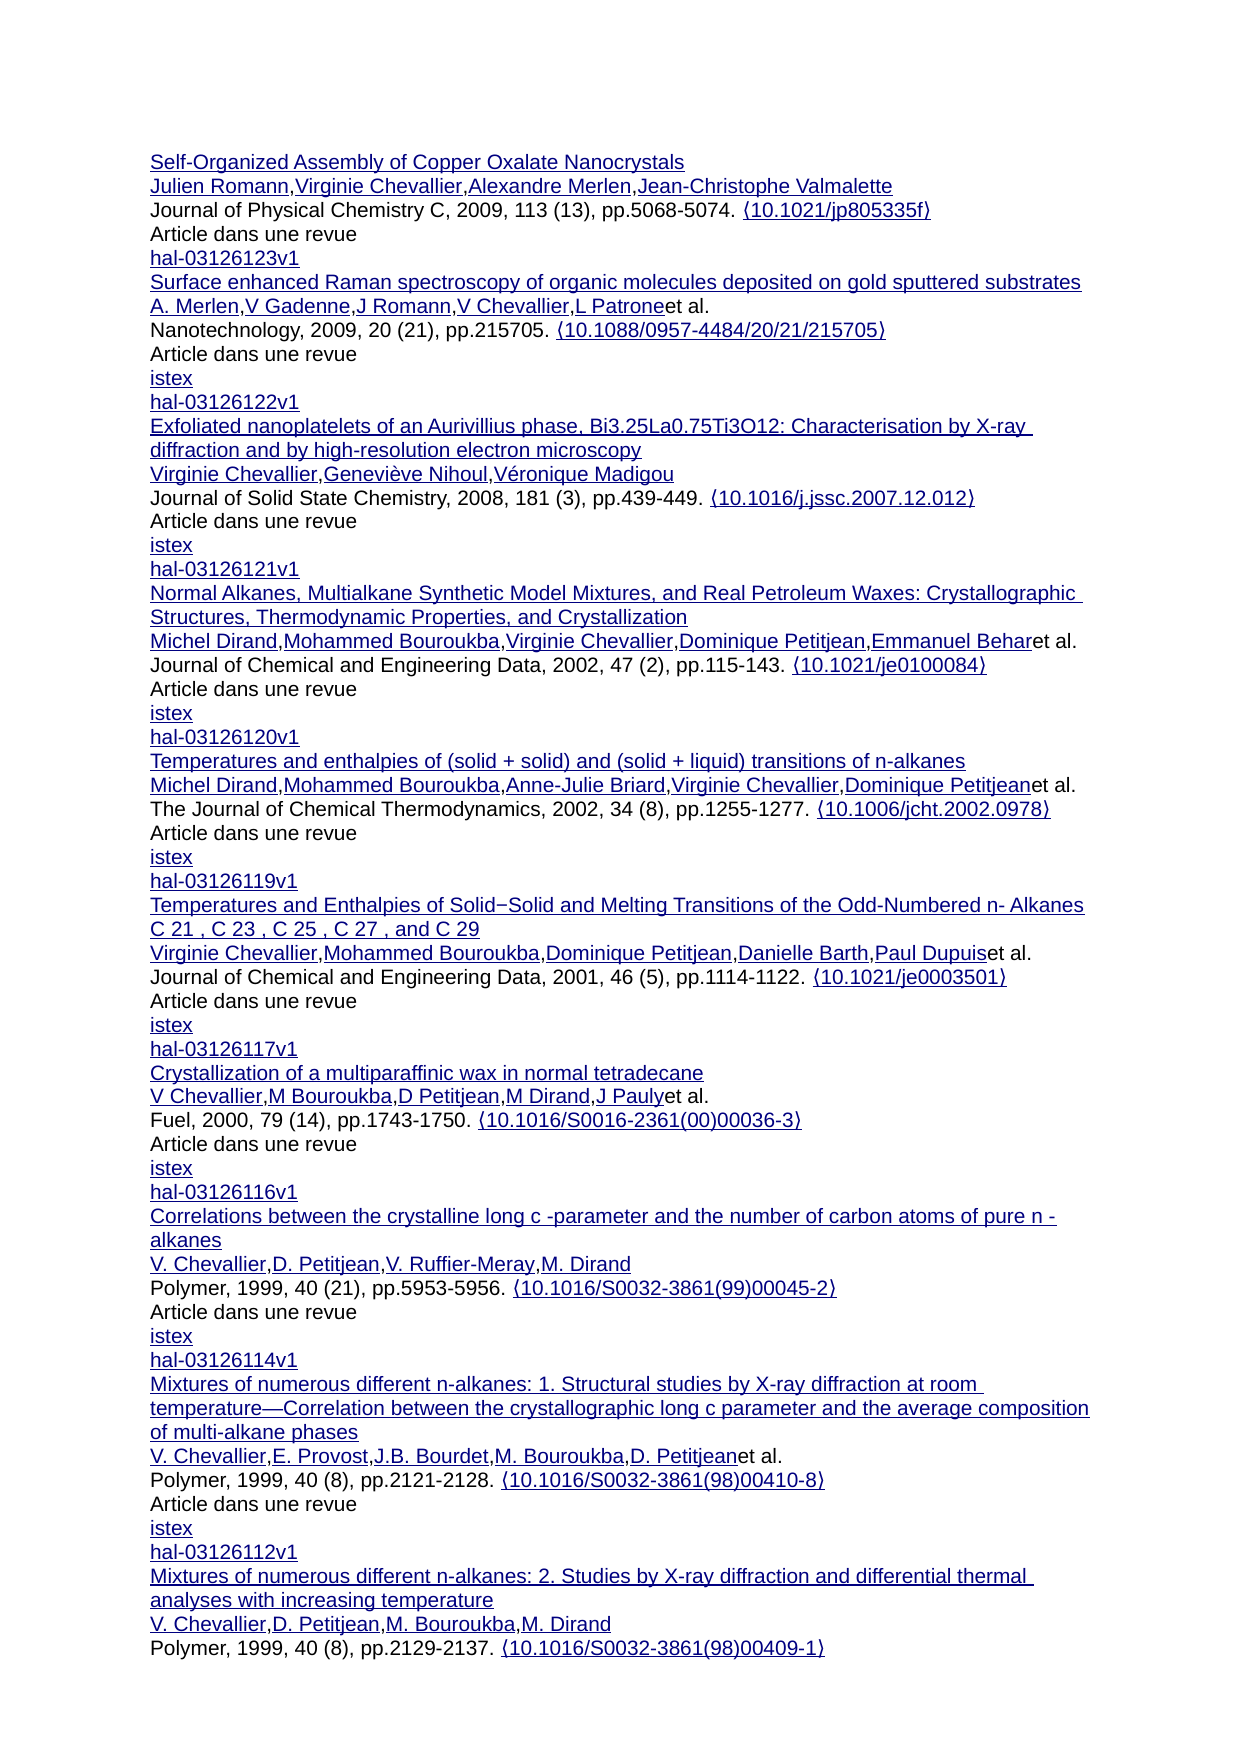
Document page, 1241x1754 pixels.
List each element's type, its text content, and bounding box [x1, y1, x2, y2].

table_cell Crystallization of a multiparaffinic wax in normal tetradecane V Chevallier,M Bouroukba,D Petitjean,M Dirand,J Paulyet al. Fuel, 2000, 79 (14), pp.1743-1750. ⟨10.1016/S0016-2361(00)00036-3⟩ Article dans une revue istex hal-03126116v1 [150, 1060, 1090, 1204]
table_cell Mixtures of numerous different n-alkanes: 1. Structural studies by X-ray diffraction at room temperature—Correlation between the crystallographic long c parameter and the average composition [150, 1372, 1090, 1417]
table_cell Normal Alkanes, Multialkane Synthetic Model Mixtures, and Real Petroleum Waxes: Crystallographic Structures, Thermodynamic Properties, and Crystallization Michel Dirand,Mohammed Bouroukba,Virginie Chevallier,Dominique Petitjean,Emmanuel Beharet al. Journal of Chemical and Engineering Data, 2002, 47 (2), pp.115-143. ⟨10.1021/je0100084⟩ Article dans une revue istex hal-03126120v1 [150, 581, 1090, 749]
table_cell Temperatures and enthalpies of (solid + solid) and (solid + liquid) transitions of n-alkanes Michel Dirand,Mohammed Bouroukba,Anne-Julie Briard,Virginie Chevallier,Dominique Petitjeanet al. The Journal of Chemical Thermodynamics, 2002, 34 (8), pp.1255-1277. ⟨10.1006/jcht.2002.0978⟩ Article dans une revue istex hal-03126119v1 [150, 749, 1090, 893]
table_cell Mixtures of numerous different n-alkanes: 2. Studies by X-ray diffraction and differential thermal analyses with increasing temperature V. Chevallier,D. Petitjean,M. Bouroukba,M. Dirand Polymer, 1999, 40 (8), pp.2129-2137. ⟨10.1016/S0032-3861(98)00409-1⟩ [150, 1564, 1090, 1659]
table_cell Exfoliated nanoplatelets of an Aurivillius phase, Bi3.25La0.75Ti3O12: Characterisation by X-ray diffraction and by high-resolution electron microscopy Virginie Chevallier,Geneviève Nihoul,Véronique Madigou Journal of Solid State Chemistry, 2008, 181 (3), pp.439-449. ⟨10.1016/j.jssc.2007.12.012⟩ Article dans une revue istex hal-03126121v1 [150, 414, 1090, 581]
table_cell Correlations between the crystalline long c -parameter and the number of carbon atoms of pure n -alkanes V. Chevallier,D. Petitjean,V. Ruffier-Meray,M. Dirand Polymer, 1999, 40 (21), pp.5953-5956. ⟨10.1016/S0032-3861(99)00045-2⟩ Article dans une revue istex hal-03126114v1 [150, 1204, 1090, 1372]
table_cell Temperatures and Enthalpies of Solid−Solid and Melting Transitions of the Odd-Numbered n- Alkanes C 21 , C 23 , C 25 , C 27 , and C 29 Virginie Chevallier,Mohammed Bouroukba,Dominique Petitjean,Danielle Barth,Paul Dupuiset al. Journal of Chemical and Engineering Data, 2001, 46 (5), pp.1114-1122. ⟨10.1021/je0003501⟩ Article dans une revue istex hal-03126117v1 [150, 893, 1090, 1060]
table_cell Self-Organized Assembly of Copper Oxalate Nanocrystals Julien Romann,Virginie Chevallier,Alexandre Merlen,Jean-Christophe Valmalette Journal of Physical Chemistry C, 2009, 113 (13), pp.5068-5074. ⟨10.1021/jp805335f⟩ Article dans une revue hal-03126123v1 [150, 150, 1090, 270]
table_cell Surface enhanced Raman spectroscopy of organic molecules deposited on gold sputtered substrates A. Merlen,V Gadenne,J Romann,V Chevallier,L Patroneet al. Nanotechnology, 2009, 20 (21), pp.215705. ⟨10.1088/0957-4484/20/21/215705⟩ Article dans une revue istex hal-03126122v1 [150, 270, 1090, 413]
table_cell of multi-alkane phases V. Chevallier,E. Provost,J.B. Bourdet,M. Bouroukba,D. Petitjeanet al. Polymer, 1999, 40 (8), pp.2121-2128. ⟨10.1016/S0032-3861(98)00410-8⟩ Article dans une revue istex hal-03126112v1 [150, 1418, 1090, 1563]
